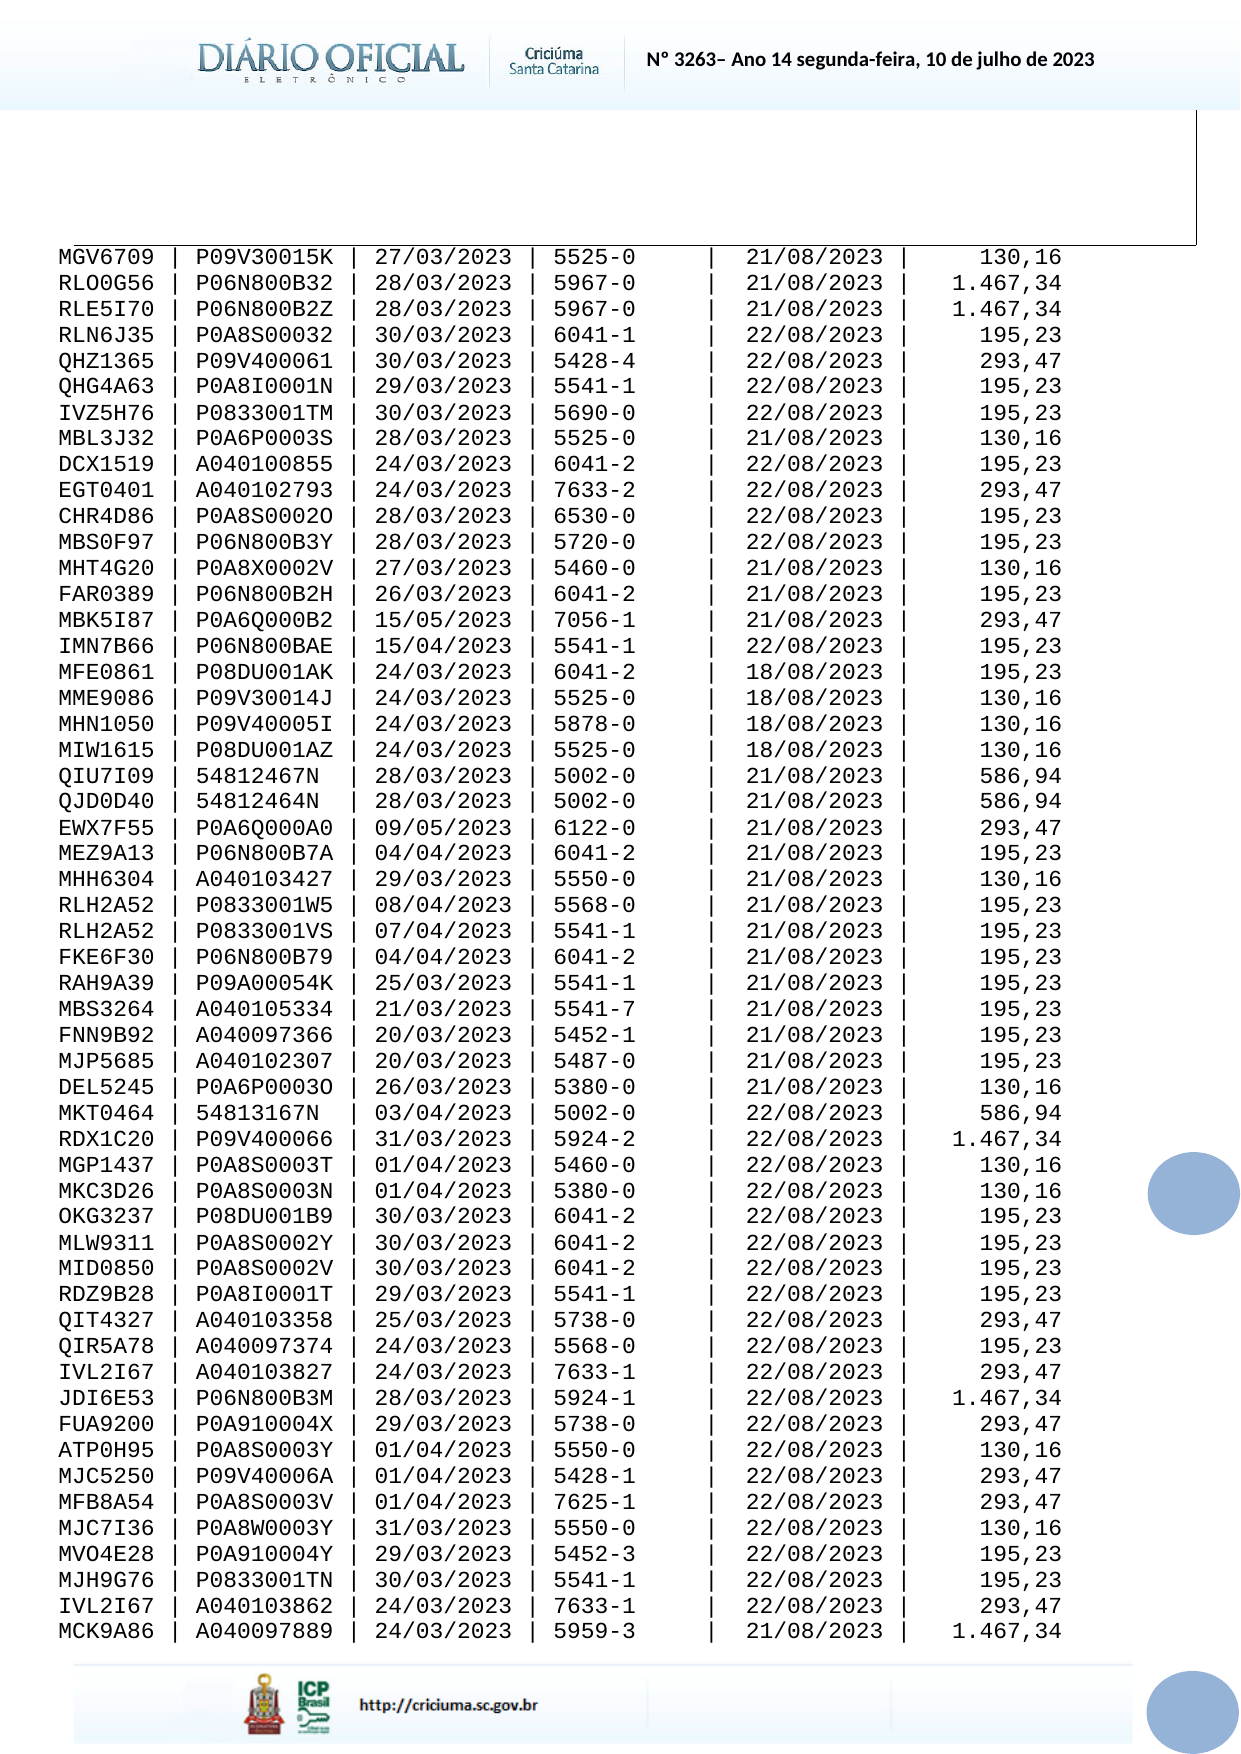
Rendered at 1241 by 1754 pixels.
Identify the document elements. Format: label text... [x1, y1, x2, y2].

text MJC5250 | P09V40006A | 01/04/2023 | 5428-1 | 22/08/2023 | 293,47 [44, 1464, 1196, 1490]
text MHH6304 | A040103427 | 29/03/2023 | 5550-0 | 21/08/2023 | 130,16 [44, 868, 1196, 894]
text QIT4327 | A040103358 | 25/03/2023 | 5738-0 | 22/08/2023 | 293,47 [44, 1309, 1196, 1334]
text IMN7B66 | P06N800BAE | 15/04/2023 | 5541-1 | 22/08/2023 | 195,23 [44, 634, 1196, 660]
text MHT4G20 | P0A8X0002V | 27/03/2023 | 5460-0 | 21/08/2023 | 130,16 [44, 556, 1196, 582]
text MBK5I87 | P0A6Q000B2 | 15/05/2023 | 7056-1 | 21/08/2023 | 293,47 [44, 608, 1196, 634]
text RDZ9B28 | P0A8I0001T | 29/03/2023 | 5541-1 | 22/08/2023 | 195,23 [44, 1283, 1196, 1309]
text MLW9311 | P0A8S0002Y | 30/03/2023 | 6041-2 | 22/08/2023 | 195,23 [44, 1231, 1196, 1257]
text RLO0G56 | P06N800B32 | 28/03/2023 | 5967-0 | 21/08/2023 | 1.467,34 [44, 271, 1196, 297]
text MEZ9A13 | P06N800B7A | 04/04/2023 | 6041-2 | 21/08/2023 | 195,23 [44, 842, 1196, 868]
text MBS0F97 | P06N800B3Y | 28/03/2023 | 5720-0 | 22/08/2023 | 195,23 [44, 531, 1196, 556]
text RLN6J35 | P0A8S00032 | 30/03/2023 | 6041-1 | 22/08/2023 | 195,23 [44, 323, 1196, 349]
text RLE5I70 | P06N800B2Z | 28/03/2023 | 5967-0 | 21/08/2023 | 1.467,34 [44, 297, 1196, 323]
text MME9086 | P09V30014J | 24/03/2023 | 5525-0 | 18/08/2023 | 130,16 [44, 686, 1196, 712]
text MFE0861 | P08DU001AK | 24/03/2023 | 6041-2 | 18/08/2023 | 195,23 [44, 660, 1196, 686]
text MIW1615 | P08DU001AZ | 24/03/2023 | 5525-0 | 18/08/2023 | 130,16 [44, 738, 1196, 764]
text QHG4A63 | P0A8I0001N | 29/03/2023 | 5541-1 | 22/08/2023 | 195,23 [44, 375, 1196, 401]
text QIU7I09 | 54812467N | 28/03/2023 | 5002-0 | 21/08/2023 | 586,94 [44, 764, 1196, 790]
text OKG3237 | P08DU001B9 | 30/03/2023 | 6041-2 | 22/08/2023 | 195,23 [44, 1205, 1171, 1231]
text FAR0389 | P06N800B2H | 26/03/2023 | 6041-2 | 21/08/2023 | 195,23 [44, 582, 1196, 608]
text RAH9A39 | P09A00054K | 25/03/2023 | 5541-1 | 21/08/2023 | 195,23 [44, 971, 1196, 997]
text FKE6F30 | P06N800B79 | 04/04/2023 | 6041-2 | 21/08/2023 | 195,23 [44, 946, 1196, 971]
text EGT0401 | A040102793 | 24/03/2023 | 7633-2 | 22/08/2023 | 293,47 [44, 479, 1196, 504]
text DEL5245 | P0A6P0003O | 26/03/2023 | 5380-0 | 21/08/2023 | 130,16 [44, 1075, 1196, 1101]
text MGV6709 | P09V30015K | 27/03/2023 | 5525-0 | 21/08/2023 | 130,16 [44, 245, 1196, 271]
text QIR5A78 | A040097374 | 24/03/2023 | 5568-0 | 22/08/2023 | 195,23 [44, 1334, 1196, 1361]
text ATP0H95 | P0A8S0003Y | 01/04/2023 | 5550-0 | 22/08/2023 | 130,16 [44, 1438, 1196, 1464]
text FNN9B92 | A040097366 | 20/03/2023 | 5452-1 | 21/08/2023 | 195,23 [44, 1023, 1196, 1049]
text CHR4D86 | P0A8S0002O | 28/03/2023 | 6530-0 | 22/08/2023 | 195,23 [44, 504, 1196, 531]
text MJH9G76 | P0833001TN | 30/03/2023 | 5541-1 | 22/08/2023 | 195,23 [44, 1568, 1196, 1594]
text MKC3D26 | P0A8S0003N | 01/04/2023 | 5380-0 | 22/08/2023 | 130,16 [44, 1179, 1150, 1205]
text MJP5685 | A040102307 | 20/03/2023 | 5487-0 | 21/08/2023 | 195,23 [44, 1049, 1196, 1075]
text DCX1519 | A040100855 | 24/03/2023 | 6041-2 | 22/08/2023 | 195,23 [44, 453, 1196, 479]
text MVO4E28 | P0A910004Y | 29/03/2023 | 5452-3 | 22/08/2023 | 195,23 [44, 1542, 1196, 1568]
text RLH2A52 | P0833001VS | 07/04/2023 | 5541-1 | 21/08/2023 | 195,23 [44, 919, 1196, 946]
text FUA9200 | P0A910004X | 29/03/2023 | 5738-0 | 22/08/2023 | 293,47 [44, 1412, 1196, 1438]
text MJC7I36 | P0A8W0003Y | 31/03/2023 | 5550-0 | 22/08/2023 | 130,16 [44, 1516, 1196, 1542]
text IVL2I67 | A040103827 | 24/03/2023 | 7633-1 | 22/08/2023 | 293,47 [44, 1361, 1196, 1386]
text MGP1437 | P0A8S0003T | 01/04/2023 | 5460-0 | 22/08/2023 | 130,16 [44, 1153, 1180, 1179]
text RDX1C20 | P09V400066 | 31/03/2023 | 5924-2 | 22/08/2023 | 1.467,34 [44, 1127, 1196, 1153]
text JDI6E53 | P06N800B3M | 28/03/2023 | 5924-1 | 22/08/2023 | 1.467,34 [44, 1386, 1196, 1412]
text MBS3264 | A040105334 | 21/03/2023 | 5541-7 | 21/08/2023 | 195,23 [44, 997, 1196, 1023]
text EWX7F55 | P0A6Q000A0 | 09/05/2023 | 6122-0 | 21/08/2023 | 293,47 [44, 816, 1196, 842]
text IVL2I67 | A040103862 | 24/03/2023 | 7633-1 | 22/08/2023 | 293,47 [44, 1594, 1196, 1620]
text MBL3J32 | P0A6P0003S | 28/03/2023 | 5525-0 | 21/08/2023 | 130,16 [44, 427, 1196, 453]
text MID0850 | P0A8S0002V | 30/03/2023 | 6041-2 | 22/08/2023 | 195,23 [44, 1257, 1196, 1283]
text MHN1050 | P09V40005I | 24/03/2023 | 5878-0 | 18/08/2023 | 130,16 [44, 712, 1196, 738]
text QJD0D40 | 54812464N | 28/03/2023 | 5002-0 | 21/08/2023 | 586,94 [44, 790, 1196, 816]
text RLH2A52 | P0833001W5 | 08/04/2023 | 5568-0 | 21/08/2023 | 195,23 [44, 894, 1196, 919]
text QHZ1365 | P09V400061 | 30/03/2023 | 5428-4 | 22/08/2023 | 293,47 [44, 349, 1196, 375]
text IVZ5H76 | P0833001TM | 30/03/2023 | 5690-0 | 22/08/2023 | 195,23 [44, 401, 1196, 427]
text MKT0464 | 54813167N | 03/04/2023 | 5002-0 | 22/08/2023 | 586,94 [44, 1101, 1196, 1127]
text MCK9A86 | A040097889 | 24/03/2023 | 5959-3 | 21/08/2023 | 1.467,34 [44, 1620, 1196, 1646]
text MFB8A54 | P0A8S0003V | 01/04/2023 | 7625-1 | 22/08/2023 | 293,47 [44, 1490, 1196, 1516]
